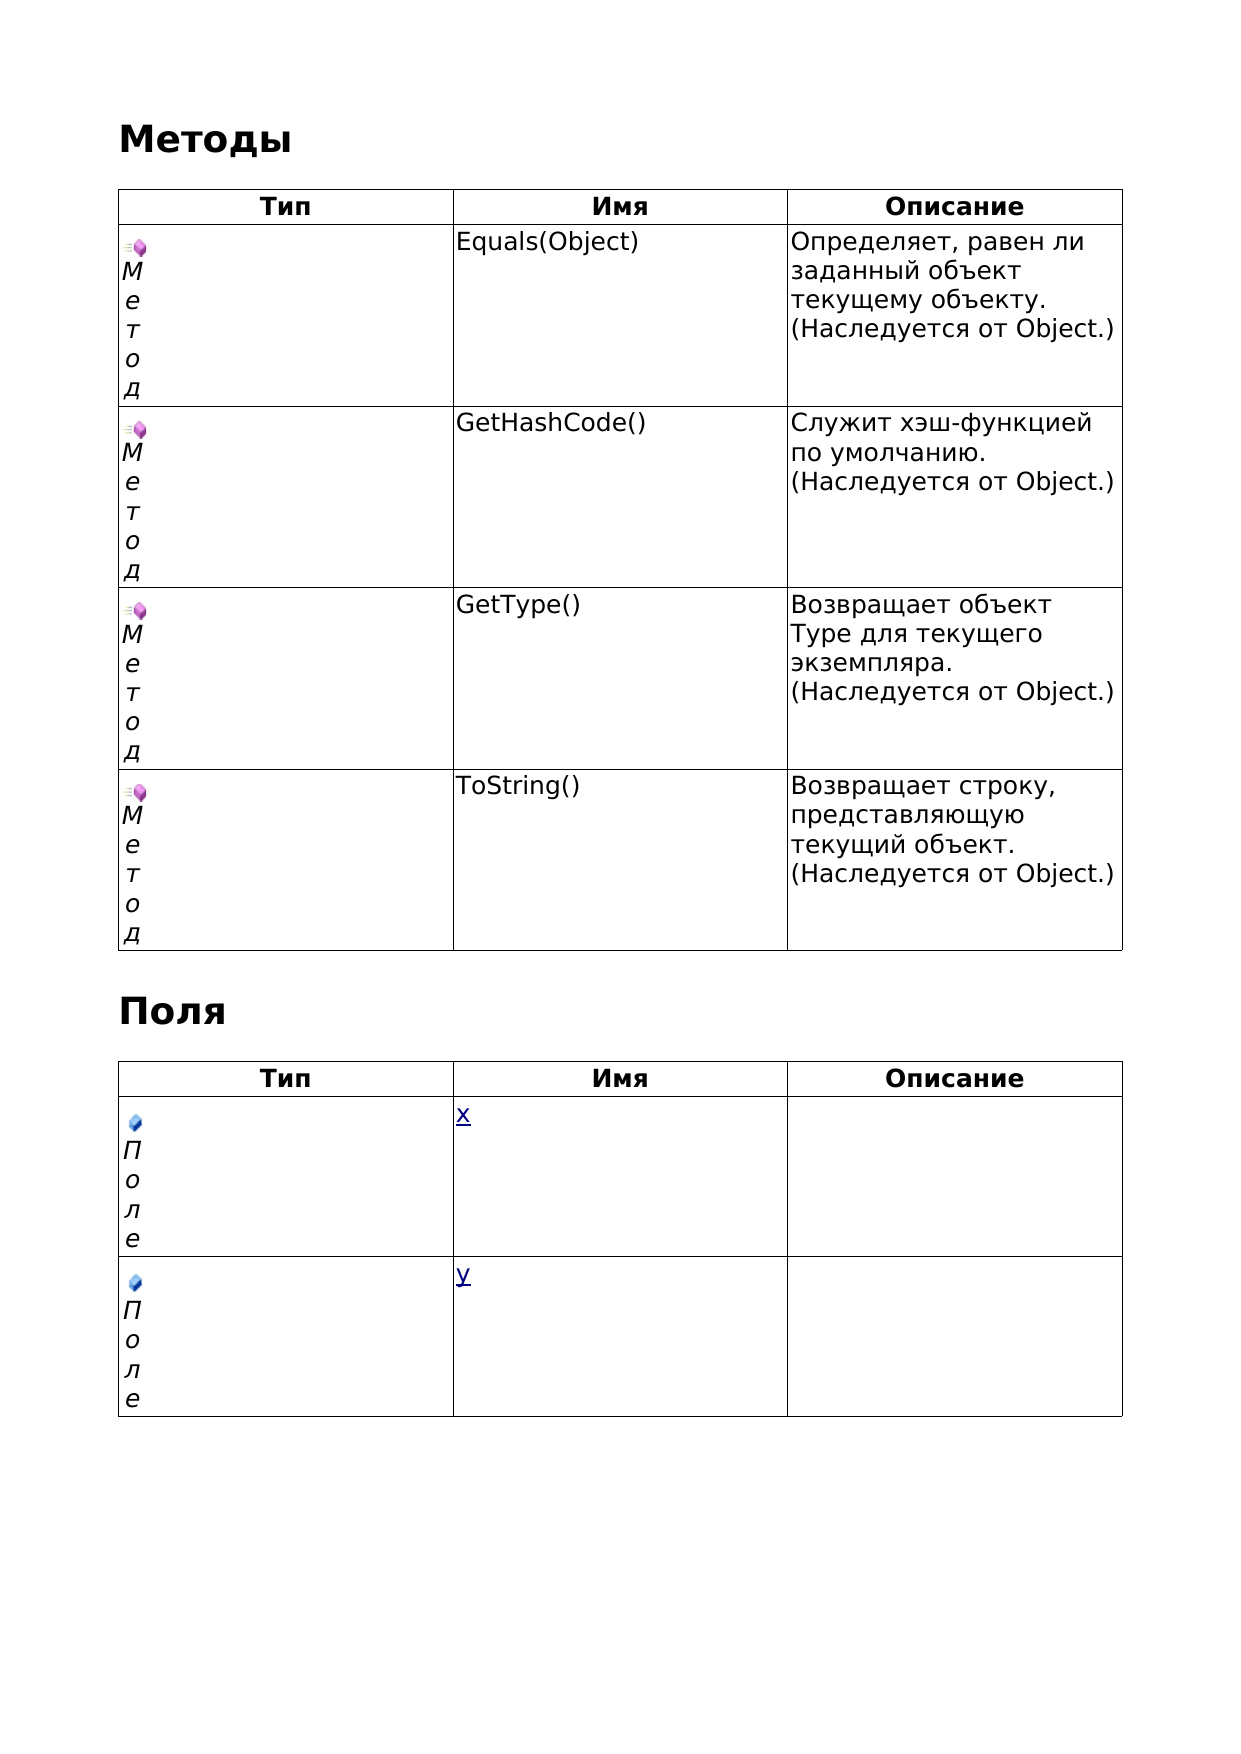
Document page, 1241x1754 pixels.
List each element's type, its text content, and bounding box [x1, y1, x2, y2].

table_header Описание [788, 1062, 1122, 1096]
table_cell [119, 1097, 453, 1256]
table_cell [788, 1257, 1122, 1416]
table_header Имя [454, 190, 787, 224]
table_cell GetType() [454, 588, 787, 768]
table_cell y [454, 1257, 787, 1416]
table_cell [119, 407, 453, 587]
table_cell [119, 770, 453, 950]
table_cell [119, 588, 453, 768]
picture [121, 784, 147, 802]
picture [121, 421, 147, 439]
table_cell Возвращает объект Type для текущего экземпляра. (Наследуется от Object.) [788, 588, 1122, 768]
subtitle Методы [118, 118, 1122, 162]
table_cell x [454, 1097, 787, 1256]
picture [121, 1271, 147, 1297]
subtitle Поля [118, 990, 1122, 1033]
table_header Тип [119, 1062, 453, 1096]
table_cell Определяет, равен ли заданный объект текущему объекту. (Наследуется от Object.) [788, 225, 1122, 406]
table_header Имя [454, 1062, 787, 1096]
table_cell [788, 1097, 1122, 1256]
table_cell Возвращает строку, представляющую текущий объект. (Наследуется от Object.) [788, 770, 1122, 950]
table_cell [119, 1257, 453, 1416]
picture [121, 602, 147, 620]
table_header Описание [788, 190, 1122, 224]
table_cell ToString() [454, 770, 787, 950]
table_header Тип [119, 190, 453, 224]
picture [121, 1111, 147, 1137]
table_cell Служит хэш-функцией по умолчанию. (Наследуется от Object.) [788, 407, 1122, 587]
table_cell GetHashCode() [454, 407, 787, 587]
table_cell Equals(Object) [454, 225, 787, 406]
picture [121, 239, 147, 257]
table_cell [119, 225, 453, 406]
